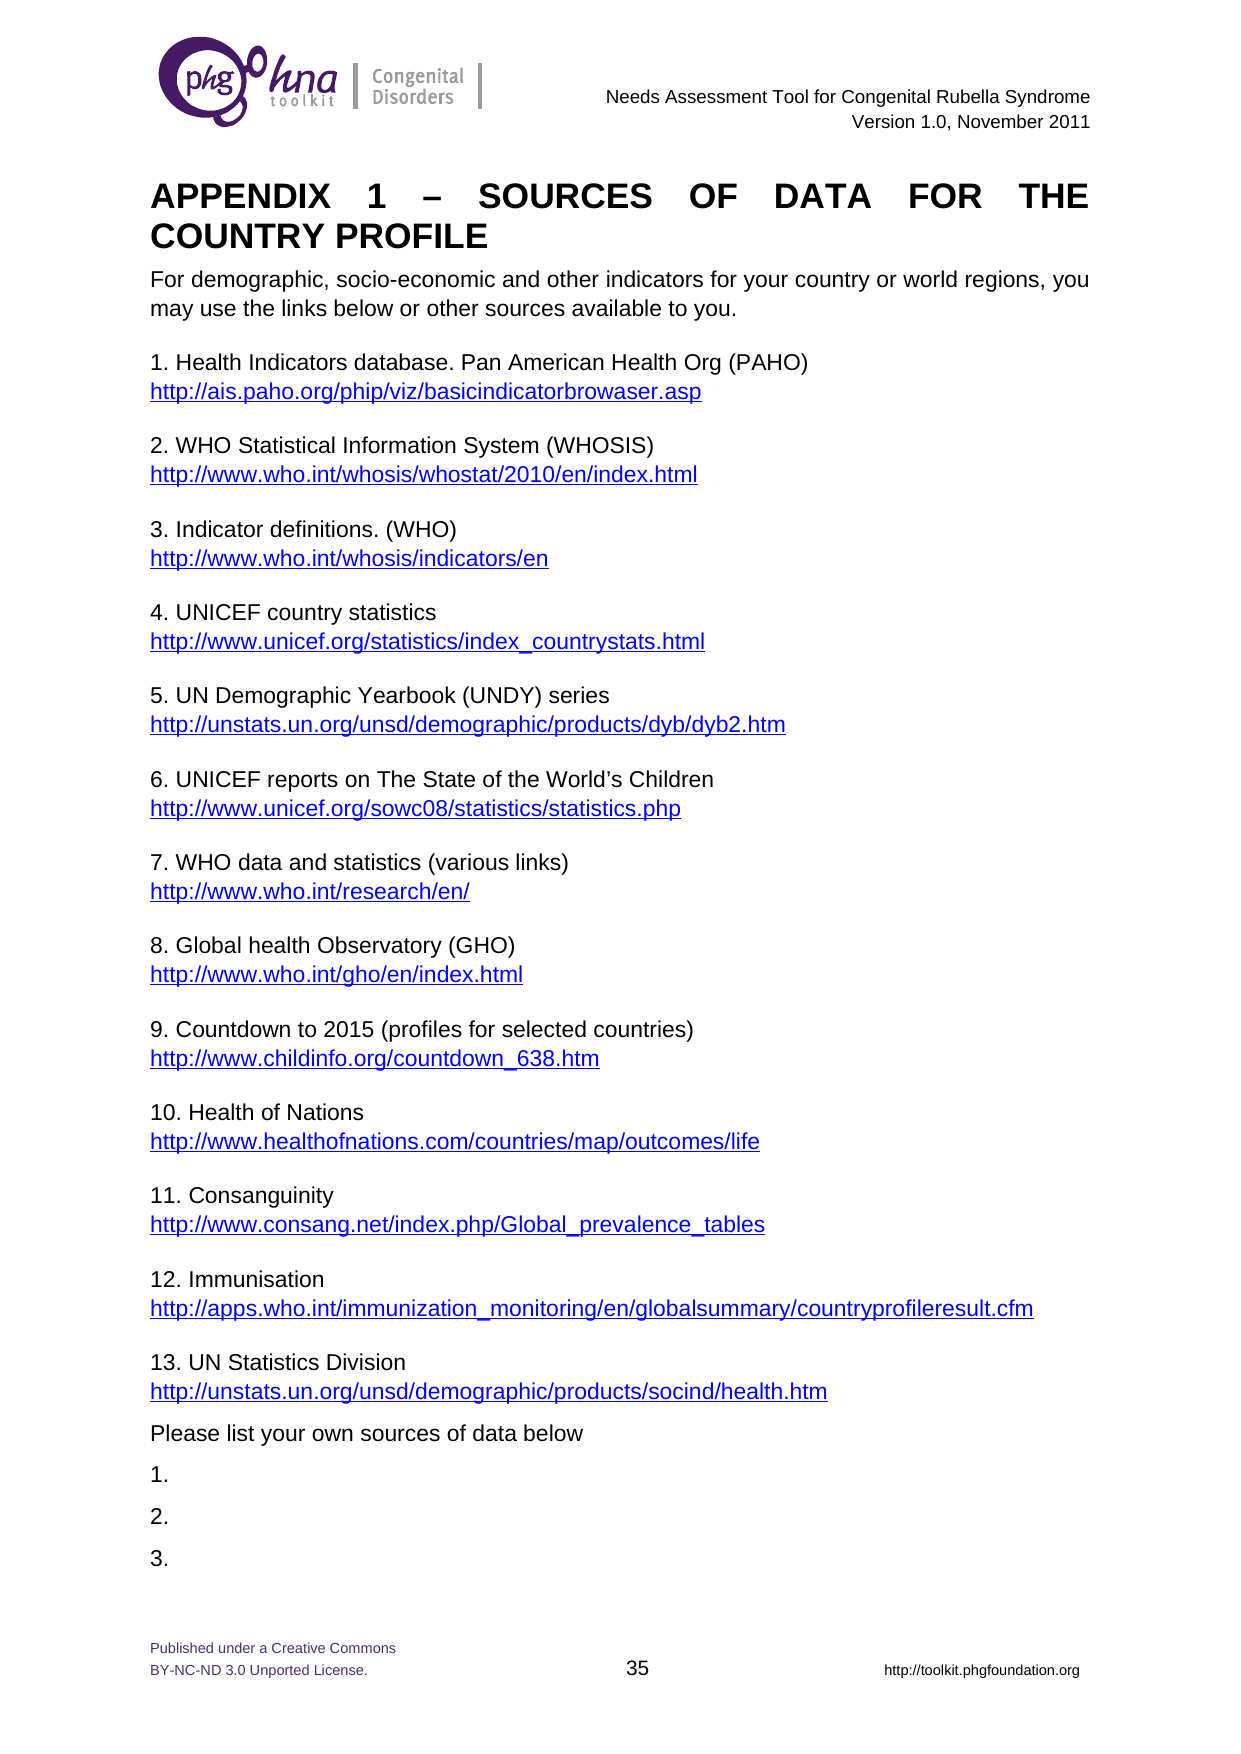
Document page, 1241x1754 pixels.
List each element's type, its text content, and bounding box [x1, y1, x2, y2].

subtitle 2. WHO Statistical Information System (WHOSIS) [150, 429, 1090, 458]
subtitle 8. Global health Observatory (GHO) [150, 929, 1090, 958]
text http://www.consang.net/index.php/Global_prevalence_tables [150, 1208, 1090, 1238]
text http://www.who.int/gho/en/index.html [150, 958, 1090, 988]
subtitle 6. UNICEF reports on The State of the World’s Children [150, 763, 1090, 792]
subtitle 13. UN Statistics Division [150, 1346, 1090, 1375]
text http://www.childinfo.org/countdown_638.htm [150, 1042, 1090, 1071]
text http://www.who.int/whosis/whostat/2010/en/index.html [150, 458, 1090, 488]
subtitle 5. UN Demographic Yearbook (UNDY) series [150, 679, 1090, 708]
text http://apps.who.int/immunization_monitoring/en/globalsummary/countryprofileresult.cfm [150, 1292, 1090, 1321]
text http://www.who.int/research/en/ [150, 875, 1090, 904]
text http://unstats.un.org/unsd/demographic/products/socind/health.htm [150, 1375, 1090, 1404]
text http://www.healthofnations.com/countries/map/outcomes/life [150, 1125, 1090, 1154]
text 2. [150, 1500, 1090, 1529]
subtitle 10. Health of Nations [150, 1096, 1090, 1125]
text http://www.who.int/whosis/indicators/en [150, 542, 1090, 571]
text http://unstats.un.org/unsd/demographic/products/dyb/dyb2.htm [150, 708, 1090, 738]
text 3. [150, 1542, 1090, 1571]
subtitle 4. UNICEF country statistics [150, 596, 1090, 625]
text Please list your own sources of data below [150, 1417, 1090, 1446]
subtitle 1. Health Indicators database. Pan American Health Org (PAHO) [150, 346, 1090, 375]
subtitle Appendix 1 – Sources of data for the Country Profile [150, 175, 1090, 256]
subtitle 9. Countdown to 2015 (profiles for selected countries) [150, 1013, 1090, 1042]
subtitle 12. Immunisation [150, 1263, 1090, 1292]
text http://www.unicef.org/sowc08/statistics/statistics.php [150, 792, 1090, 821]
text http://www.unicef.org/statistics/index_countrystats.html [150, 625, 1090, 654]
subtitle 7. WHO data and statistics (various links) [150, 846, 1090, 875]
subtitle 11. Consanguinity [150, 1179, 1090, 1208]
subtitle 3. Indicator definitions. (WHO) [150, 513, 1090, 542]
text http://ais.paho.org/phip/viz/basicindicatorbrowaser.asp [150, 375, 1090, 404]
text 1. [150, 1458, 1090, 1488]
text For demographic, socio-economic and other indicators for your country or world regions, you may use the links below or other sources available to you. [150, 263, 1090, 321]
